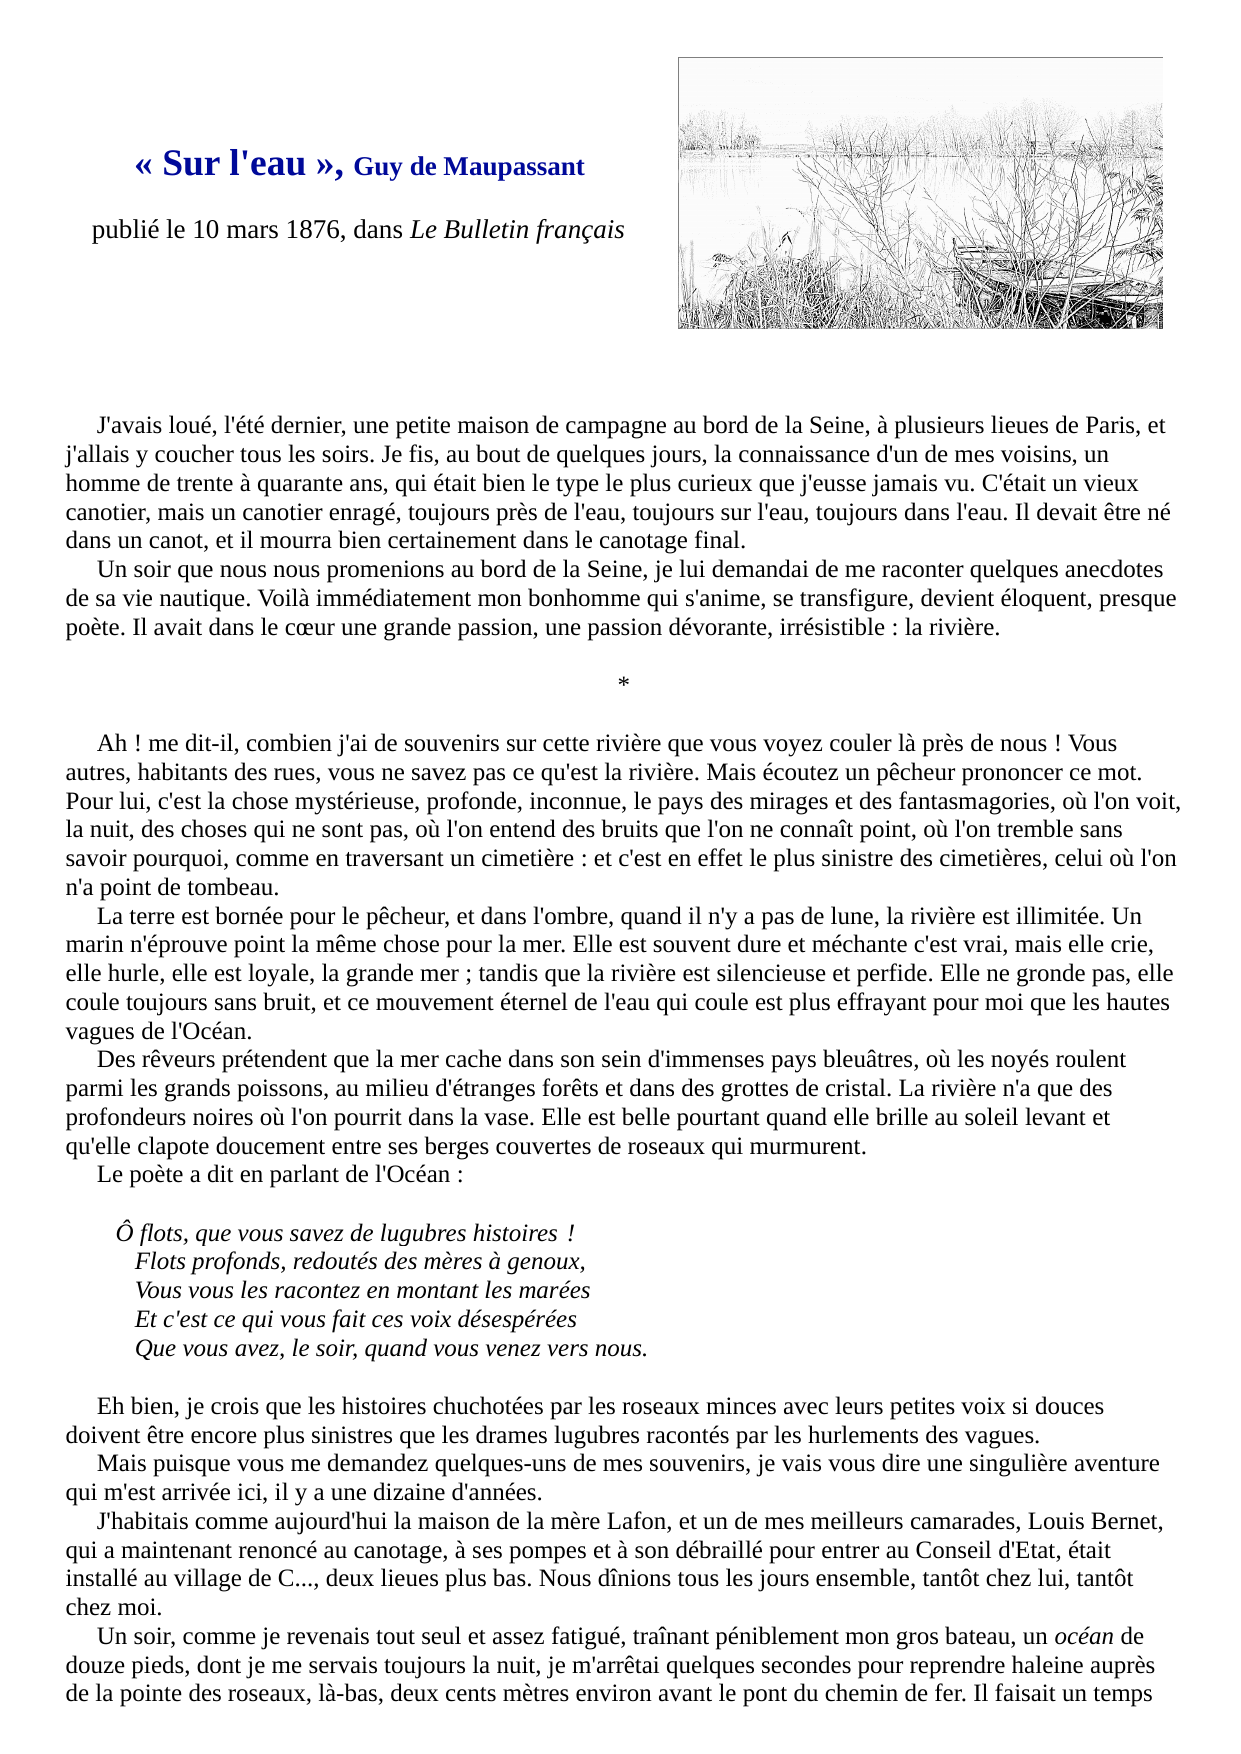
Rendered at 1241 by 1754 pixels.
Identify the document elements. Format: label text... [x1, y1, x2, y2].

table_header « Sur l'eau », Guy de Maupassant publié le 10 mars 1876, dans Le Bulletin français [63, 55, 656, 360]
table_header J'avais loué, l'été dernier, une petite maison de campagne au bord de la Seine, à plusieurs lieues de Paris, et j'allais y coucher tous les soirs. Je fis, au bout de quelques jours, la connaissance d'un de mes voisins, un homme de trente à quarante ans, qui était bien le type le plus curieux que j'eusse jamais vu. C'était un vieux canotier, mais un canotier enragé, toujours près de l'eau, toujours sur l'eau, toujours dans l'eau. Il devait être né dans un canot, et il mourra bien certainement dans le canotage final. Un soir que nous nous promenions au bord de la Seine, je lui demandai de me raconter quelques anecdotes de sa vie nautique. Voilà immédiatement mon bonhomme qui s'anime, se transfigure, devient éloquent, presque poète. Il avait dans le cœur une grande passion, une passion dévorante, irrésistible : la rivière. * Ah ! me dit-il, combien j'ai de souvenirs sur cette rivière que vous voyez couler là près de nous ! Vous autres, habitants des rues, vous ne savez pas ce qu'est la rivière. Mais écoutez un pêcheur prononcer ce mot. Pour lui, c'est la chose mystérieuse, profonde, inconnue, le pays des mirages et des fantasmagories, où l'on voit, la nuit, des choses qui ne sont pas, où l'on entend des bruits que l'on ne connaît point, où l'on tremble sans savoir pourquoi, comme en traversant un cimetière : et c'est en effet le plus sinistre des cimetières, celui où l'on n'a point de tombeau. La terre est bornée pour le pêcheur, et dans l'ombre, quand il n'y a pas de lune, la rivière est illimitée. Un marin n'éprouve point la même chose pour la mer. Elle est souvent dure et méchante c'est vrai, mais elle crie, elle hurle, elle est loyale, la grande mer ; tandis que la rivière est silencieuse et perfide. Elle ne gronde pas, elle coule toujours sans bruit, et ce mouvement éternel de l'eau qui coule est plus effrayant pour moi que les hautes vagues de l'Océan. Des rêveurs prétendent que la mer cache dans son sein d'immenses pays bleuâtres, où les noyés roulent parmi les grands poissons, au milieu d'étranges forêts et dans des grottes de cristal. La rivière n'a que des profondeurs noires où l'on pourrit dans la vase. Elle est belle pourtant quand elle brille au soleil levant et qu'elle clapote doucement entre ses berges couvertes de roseaux qui murmurent. Le poète a dit en parlant de l'Océan : Ô flots, que vous savez de lugubres histoires ! Flots profonds, redoutés des mères à genoux, Vous vous les racontez en montant les marées Et c'est ce qui vous fait ces voix désespérées Que vous avez, le soir, quand vous venez vers nous. Eh bien, je crois que les histoires chuchotées par les roseaux minces avec leurs petites voix si douces doivent être encore plus sinistres que les drames lugubres racontés par les hurlements des vagues. Mais puisque vous me demandez quelques-uns de mes souvenirs, je vais vous dire une singulière aventure qui m'est arrivée ici, il y a une dizaine d'années. J'habitais comme aujourd'hui la maison de la mère Lafon, et un de mes meilleurs camarades, Louis Bernet, qui a maintenant renoncé au canotage, à ses pompes et à son débraillé pour entrer au Conseil d'Etat, était installé au village de C..., deux lieues plus bas. Nous dînions tous les jours ensemble, tantôt chez lui, tantôt chez moi. Un soir, comme je revenais tout seul et assez fatigué, traînant péniblement mon gros bateau, un océan de douze pieds, dont je me servais toujours la nuit, je m'arrêtai quelques secondes pour reprendre haleine auprès de la pointe des roseaux, là-bas, deux cents mètres environ avant le pont du chemin de fer. Il faisait un temps [63, 408, 1185, 1710]
picture [678, 57, 1163, 329]
table_header [656, 55, 1185, 360]
